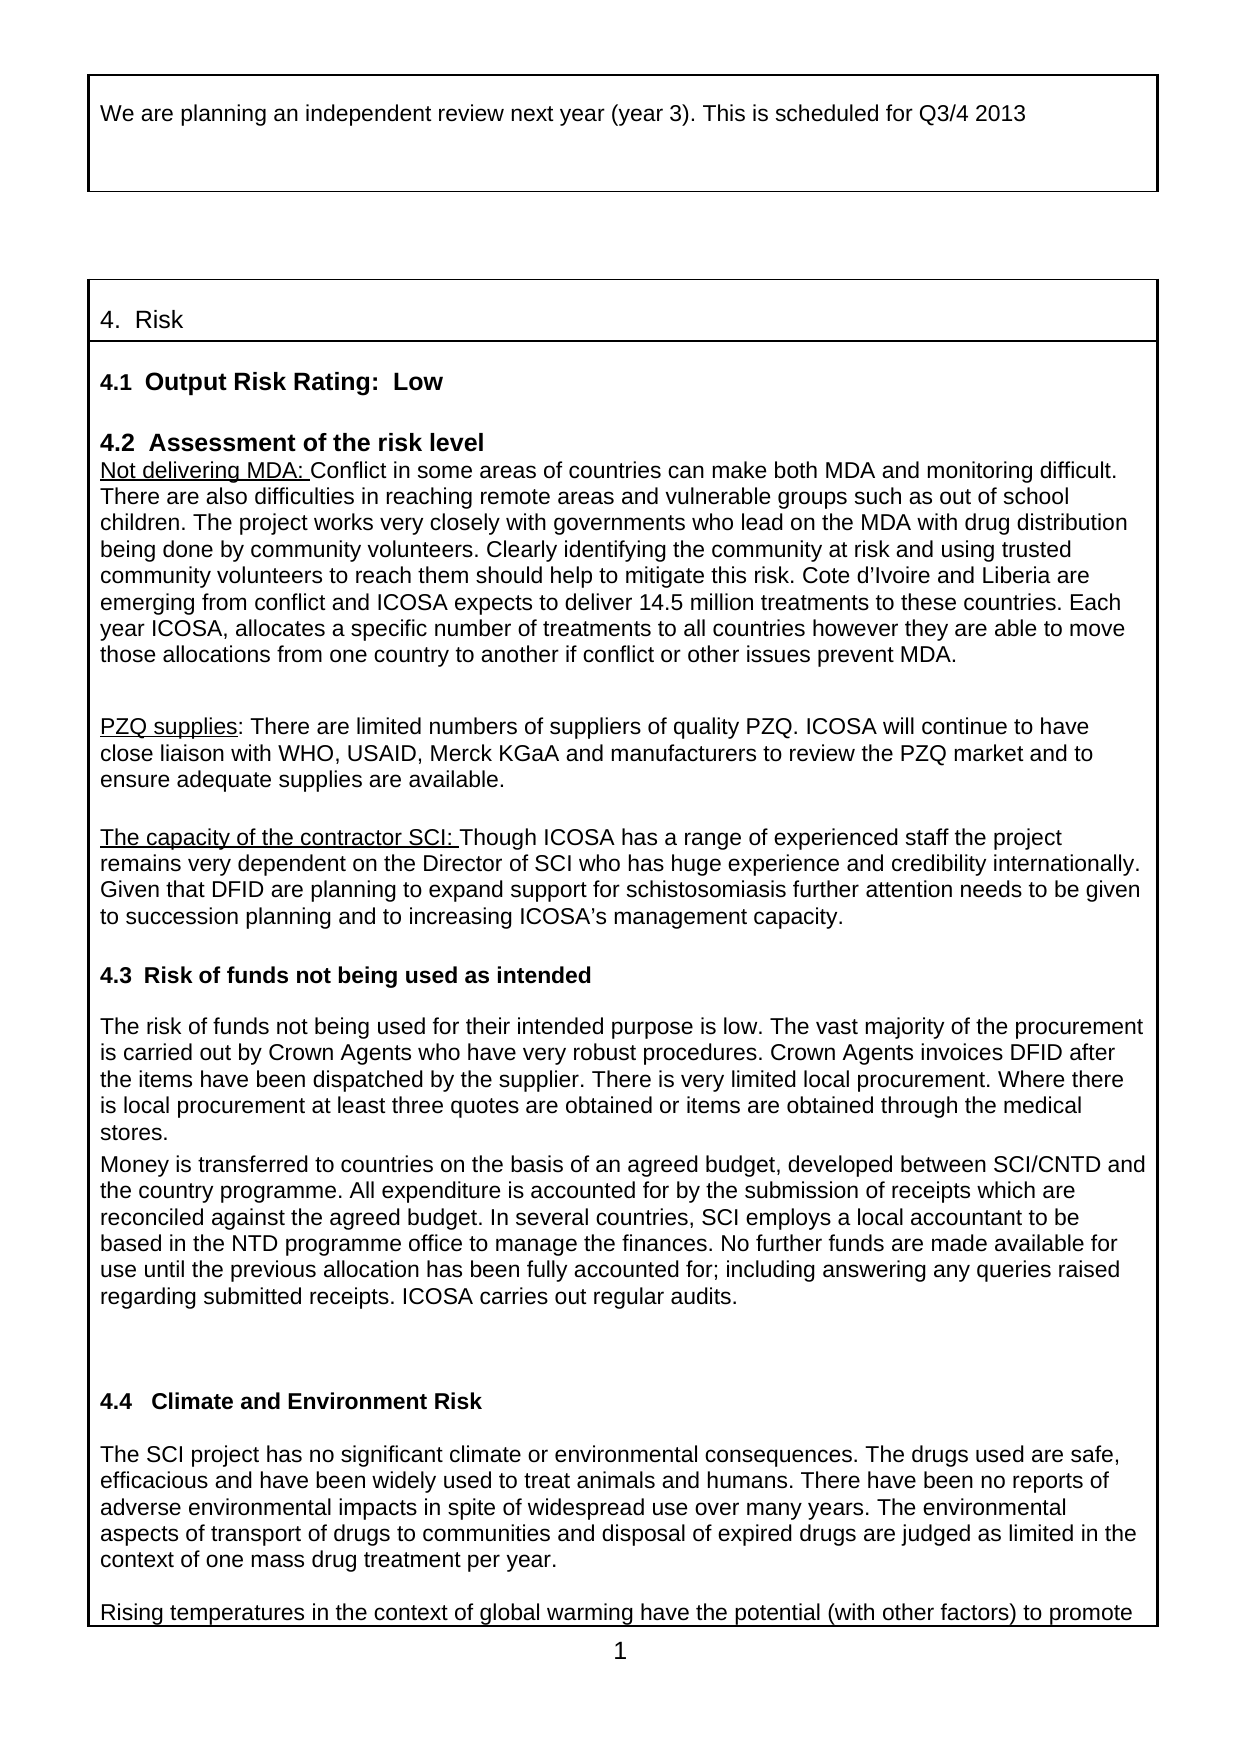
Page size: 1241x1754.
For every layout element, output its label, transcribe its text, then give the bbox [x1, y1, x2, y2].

table_cell We are planning an independent review next year (year 3). This is scheduled for Q3/4 2013 [90, 76, 1156, 191]
table_cell Risk of funds not being used as intended The risk of funds not being used for their intended purpose is low. The vast majority of the procurement is carried out by Crown Agents who have very robust procedures. Crown Agents invoices DFID after the items have been dispatched by the supplier. There is very limited local procurement. Where there is local procurement at least three quotes are obtained or items are obtained through the medical stores. Money is transferred to countries on the basis of an agreed budget, developed between SCI/CNTD and the country programme. All expenditure is accounted for by the submission of receipts which are reconciled against the agreed budget. In several countries, SCI employs a local accountant to be based in the NTD programme office to manage the finances. No further funds are made available for use until the previous allocation has been fully accounted for; including answering any queries raised regarding submitted receipts. ICOSA carries out regular audits. 4.4 Climate and Environment Risk The SCI project has no significant climate or environmental consequences. The drugs used are safe, efficacious and have been widely used to treat animals and humans. There have been no reports of adverse environmental impacts in spite of widespread use over many years. The environmental aspects of transport of drugs to communities and disposal of expired drugs are judged as limited in the context of one mass drug treatment per year. Rising temperatures in the context of global warming have the potential (with other factors) to promote [90, 935, 1156, 1625]
table_header 4. Risk [90, 280, 1156, 340]
table_cell 4.1 Output Risk Rating: Low 4.2 Assessment of the risk level Not delivering MDA: Conflict in some areas of countries can make both MDA and monitoring difficult. There are also difficulties in reaching remote areas and vulnerable groups such as out of school children. The project works very closely with governments who lead on the MDA with drug distribution being done by community volunteers. Clearly identifying the community at risk and using trusted community volunteers to reach them should help to mitigate this risk. Cote d’Ivoire and Liberia are emerging from conflict and ICOSA expects to deliver 14.5 million treatments to these countries. Each year ICOSA, allocates a specific number of treatments to all countries however they are able to move those allocations from one country to another if conflict or other issues prevent MDA. PZQ supplies: There are limited numbers of suppliers of quality PZQ. ICOSA will continue to have close liaison with WHO, USAID, Merck KGaA and manufacturers to review the PZQ market and to ensure adequate supplies are available. The capacity of the contractor SCI: Though ICOSA has a range of experienced staff the project remains very dependent on the Director of SCI who has huge experience and credibility internationally. Given that DFID are planning to expand support for schistosomiasis further attention needs to be given to succession planning and to increasing ICOSA’s management capacity. [90, 342, 1156, 935]
